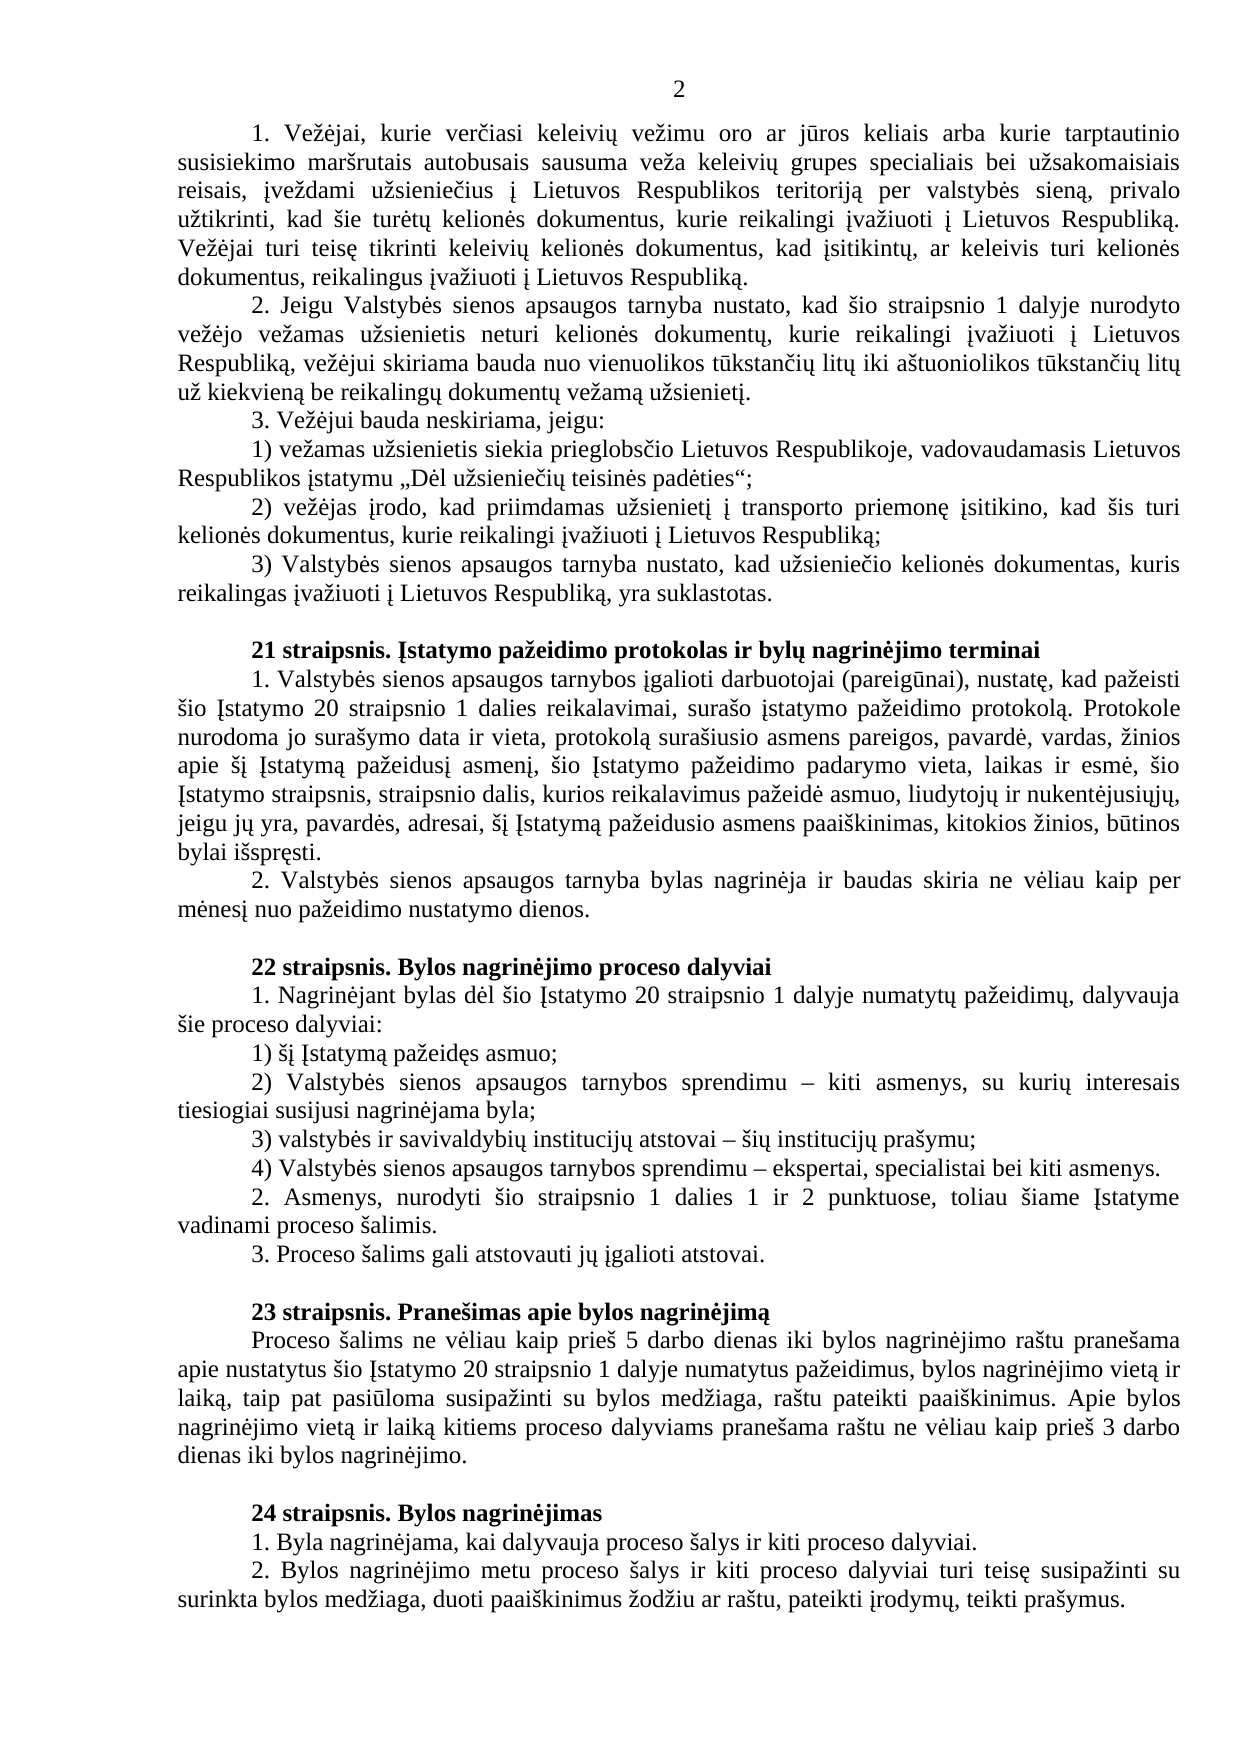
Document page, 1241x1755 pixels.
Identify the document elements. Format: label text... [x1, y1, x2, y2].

text 2. Jeigu Valstybės sienos apsaugos tarnyba nustato, kad šio straipsnio 1 dalyje nurodyto vežėjo vežamas užsienietis neturi kelionės dokumentų, kurie reikalingi įvažiuoti į Lietuvos Respubliką, vežėjui skiriama bauda nuo vienuolikos tūkstančių litų iki aštuoniolikos tūkstančių litų už kiekvieną be reikalingų dokumentų vežamą užsienietį. [177, 291, 1181, 406]
text 2) Valstybės sienos apsaugos tarnybos sprendimu – kiti asmenys, su kurių interesais tiesiogiai susijusi nagrinėjama byla; [177, 1067, 1181, 1124]
text 1. Valstybės sienos apsaugos tarnybos įgalioti darbuotojai (pareigūnai), nustatę, kad pažeisti šio Įstatymo 20 straipsnio 1 dalies reikalavimai, surašo įstatymo pažeidimo protokolą. Protokole nurodoma jo surašymo data ir vieta, protokolą surašiusio asmens pareigos, pavardė, vardas, žinios apie šį Įstatymą pažeidusį asmenį, šio Įstatymo pažeidimo padarymo vieta, laikas ir esmė, šio Įstatymo straipsnis, straipsnio dalis, kurios reikalavimus pažeidė asmuo, liudytojų ir nukentėjusiųjų, jeigu jų yra, pavardės, adresai, šį Įstatymą pažeidusio asmens paaiškinimas, kitokios žinios, būtinos bylai išspręsti. [177, 664, 1181, 866]
text 1. Byla nagrinėjama, kai dalyvauja proceso šalys ir kiti proceso dalyviai. [177, 1527, 1181, 1556]
text 1. Nagrinėjant bylas dėl šio Įstatymo 20 straipsnio 1 dalyje numatytų pažeidimų, dalyvauja šie proceso dalyviai: [177, 981, 1181, 1038]
text 3) valstybės ir savivaldybių institucijų atstovai – šių institucijų prašymu; [177, 1124, 1181, 1153]
text 2. Bylos nagrinėjimo metu proceso šalys ir kiti proceso dalyviai turi teisę susipažinti su surinkta bylos medžiaga, duoti paaiškinimus žodžiu ar raštu, pateikti įrodymų, teikti prašymus. [177, 1556, 1181, 1613]
text Proceso šalims ne vėliau kaip prieš 5 darbo dienas iki bylos nagrinėjimo raštu pranešama apie nustatytus šio Įstatymo 20 straipsnio 1 dalyje numatytus pažeidimus, bylos nagrinėjimo vietą ir laiką, taip pat pasiūloma susipažinti su bylos medžiaga, raštu pateikti paaiškinimus. Apie bylos nagrinėjimo vietą ir laiką kitiems proceso dalyviams pranešama raštu ne vėliau kaip prieš 3 darbo dienas iki bylos nagrinėjimo. [177, 1326, 1181, 1469]
text 24 straipsnis. Bylos nagrinėjimas [177, 1498, 1181, 1527]
text 1. Vežėjai, kurie verčiasi keleivių vežimu oro ar jūros keliais arba kurie tarptautinio susisiekimo maršrutais autobusais sausuma veža keleivių grupes specialiais bei užsakomaisiais reisais, įveždami užsieniečius į Lietuvos Respublikos teritoriją per valstybės sieną, privalo užtikrinti, kad šie turėtų kelionės dokumentus, kurie reikalingi įvažiuoti į Lietuvos Respubliką. Vežėjai turi teisę tikrinti keleivių kelionės dokumentus, kad įsitikintų, ar keleivis turi kelionės dokumentus, reikalingus įvažiuoti į Lietuvos Respubliką. [177, 118, 1181, 291]
text 4) Valstybės sienos apsaugos tarnybos sprendimu – ekspertai, specialistai bei kiti asmenys. [177, 1153, 1181, 1182]
text 3. Proceso šalims gali atstovauti jų įgalioti atstovai. [177, 1239, 1181, 1268]
text 1) šį Įstatymą pažeidęs asmuo; [177, 1038, 1181, 1067]
text 2. Valstybės sienos apsaugos tarnyba bylas nagrinėja ir baudas skiria ne vėliau kaip per mėnesį nuo pažeidimo nustatymo dienos. [177, 866, 1181, 923]
text 2. Asmenys, nurodyti šio straipsnio 1 dalies 1 ir 2 punktuose, toliau šiame Įstatyme vadinami proceso šalimis. [177, 1182, 1181, 1239]
text 22 straipsnis. Bylos nagrinėjimo proceso dalyviai [177, 952, 1181, 981]
text 2) vežėjas įrodo, kad priimdamas užsienietį į transporto priemonę įsitikino, kad šis turi kelionės dokumentus, kurie reikalingi įvažiuoti į Lietuvos Respubliką; [177, 492, 1181, 549]
text 21 straipsnis. Įstatymo pažeidimo protokolas ir bylų nagrinėjimo terminai [177, 636, 1181, 664]
text 3. Vežėjui bauda neskiriama, jeigu: [177, 406, 1181, 434]
text 23 straipsnis. Pranešimas apie bylos nagrinėjimą [177, 1297, 1181, 1326]
text 1) vežamas užsienietis siekia prieglobsčio Lietuvos Respublikoje, vadovaudamasis Lietuvos Respublikos įstatymu „Dėl užsieniečių teisinės padėties“; [177, 434, 1181, 492]
text 3) Valstybės sienos apsaugos tarnyba nustato, kad užsieniečio kelionės dokumentas, kuris reikalingas įvažiuoti į Lietuvos Respubliką, yra suklastotas. [177, 549, 1181, 607]
